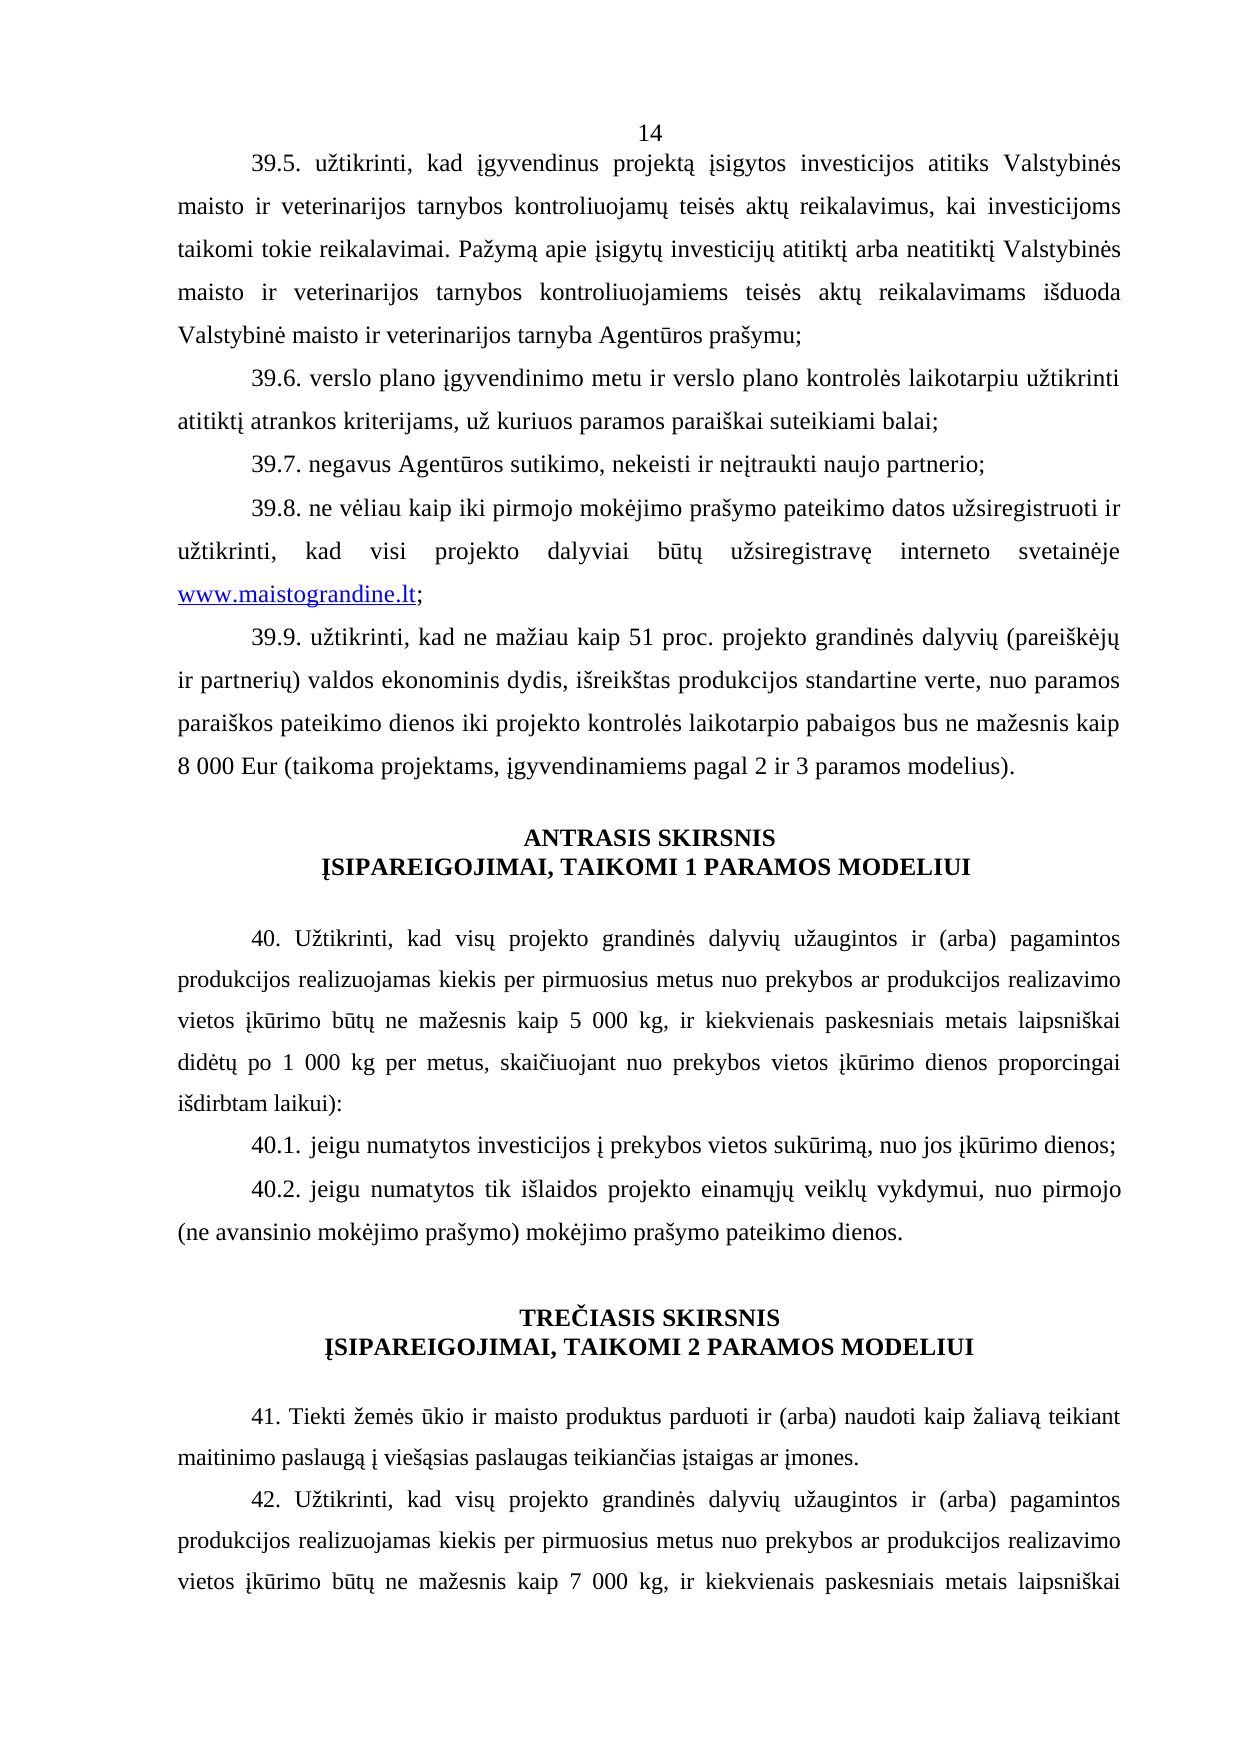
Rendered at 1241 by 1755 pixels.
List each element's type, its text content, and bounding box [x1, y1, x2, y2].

text 39.5. užtikrinti, kad įgyvendinus projektą įsigytos investicijos atitiks Valstybinės maisto ir veterinarijos tarnybos kontroliuojamų teisės aktų reikalavimus, kai investicijoms taikomi tokie reikalavimai. Pažymą apie įsigytų investicijų atitiktį arba neatitiktį Valstybinės maisto ir veterinarijos tarnybos kontroliuojamiems teisės aktų reikalavimams išduoda Valstybinė maisto ir veterinarijos tarnyba Agentūros prašymu; [177, 148, 1122, 349]
text 42. Užtikrinti, kad visų projekto grandinės dalyvių užaugintos ir (arba) pagamintos produkcijos realizuojamas kiekis per pirmuosius metus nuo prekybos ar produkcijos realizavimo vietos įkūrimo būtų ne mažesnis kaip 7 000 kg, ir kiekvienais paskesniais metais laipsniškai [177, 1485, 1122, 1595]
text 41. Tiekti žemės ūkio ir maisto produktus parduoti ir (arba) naudoti kaip žaliavą teikiant maitinimo paslaugą į viešąsias paslaugas teikiančias įstaigas ar įmones. [177, 1402, 1122, 1471]
text 39.7. negavus Agentūros sutikimo, nekeisti ir neįtraukti naujo partnerio; [177, 449, 1122, 478]
text 39.6. verslo plano įgyvendinimo metu ir verslo plano kontrolės laikotarpiu užtikrinti atitiktį atrankos kriterijams, už kuriuos paramos paraiškai suteikiami balai; [177, 363, 1122, 435]
text ĮSIPAREIGOJIMAI, TAIKOMI 2 PARAMOS MODELIUI [177, 1332, 1122, 1361]
text 40.2. jeigu numatytos tik išlaidos projekto einamųjų veiklų vykdymui, nuo pirmojo (ne avansinio mokėjimo prašymo) mokėjimo prašymo pateikimo dienos. [177, 1174, 1122, 1246]
text ANTRASIS SKIRSNIS [177, 823, 1122, 852]
text ĮSIPAREIGOJIMAI, TAIKOMI 1 PARAMOS MODELIUI [177, 852, 1122, 881]
text 40. Užtikrinti, kad visų projekto grandinės dalyvių užaugintos ir (arba) pagamintos produkcijos realizuojamas kiekis per pirmuosius metus nuo prekybos ar produkcijos realizavimo vietos įkūrimo būtų ne mažesnis kaip 5 000 kg, ir kiekvienais paskesniais metais laipsniškai didėtų po 1 000 kg per metus, skaičiuojant nuo prekybos vietos įkūrimo dienos proporcingai išdirbtam laikui): [177, 924, 1122, 1117]
text 39.9. užtikrinti, kad ne mažiau kaip 51 proc. projekto grandinės dalyvių (pareiškėjų ir partnerių) valdos ekonominis dydis, išreikštas produkcijos standartine verte, nuo paramos paraiškos pateikimo dienos iki projekto kontrolės laikotarpio pabaigos bus ne mažesnis kaip 8 000 Eur (taikoma projektams, įgyvendinamiems pagal 2 ir 3 paramos modelius). [177, 622, 1122, 780]
text 40.1. jeigu numatytos investicijos į prekybos vietos sukūrimą, nuo jos įkūrimo dienos; [177, 1131, 1122, 1159]
text TREČIASIS SKIRSNIS [177, 1303, 1122, 1332]
text 39.8. ne vėliau kaip iki pirmojo mokėjimo prašymo pateikimo datos užsiregistruoti ir užtikrinti, kad visi projekto dalyviai būtų užsiregistravę interneto svetainėje www.maistograndine.lt; [177, 493, 1122, 608]
